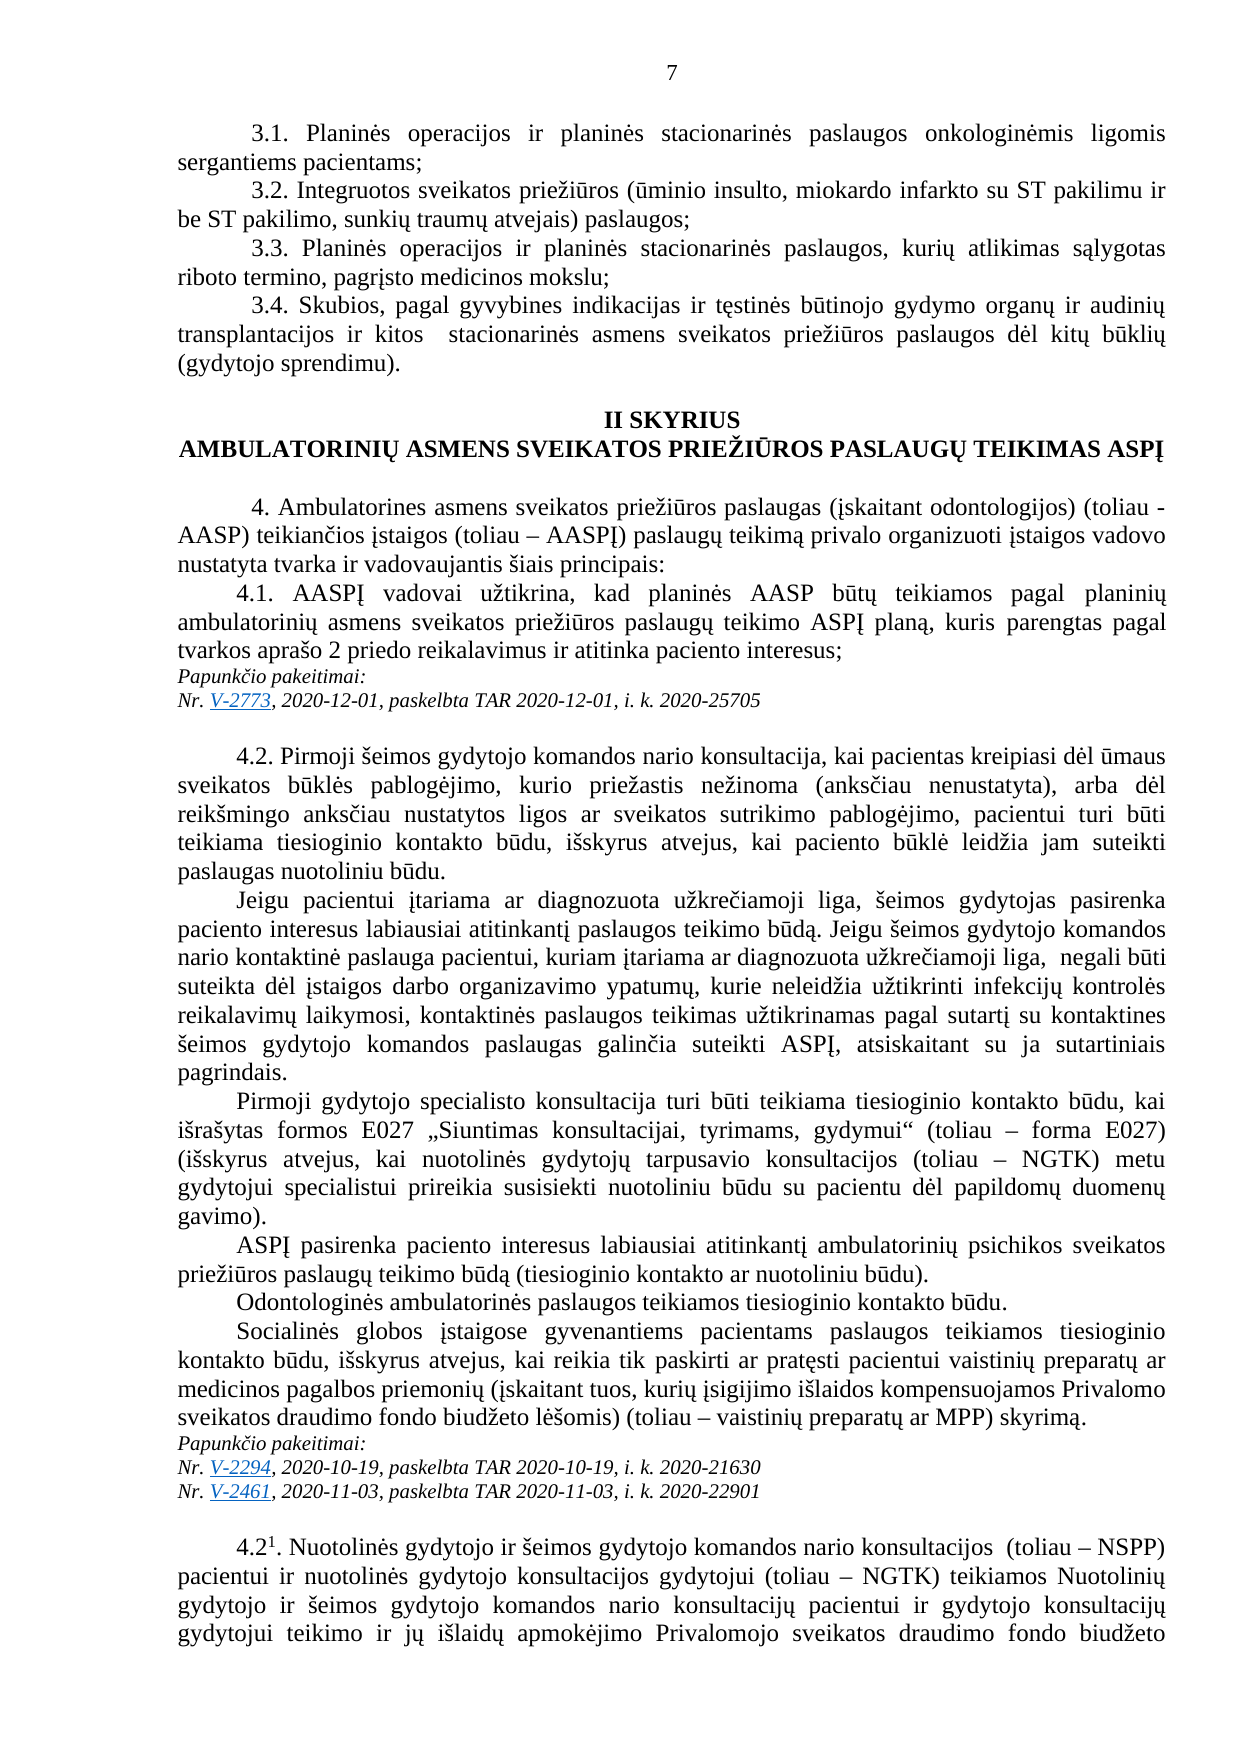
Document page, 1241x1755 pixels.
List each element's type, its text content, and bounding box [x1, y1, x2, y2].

text Nr. V-2773, 2020-12-01, paskelbta TAR 2020-12-01, i. k. 2020-25705 [177, 688, 1167, 712]
text Pirmoji gydytojo specialisto konsultacija turi būti teikiama tiesioginio kontakto būdu, kai išrašytas formos E027 „Siuntimas konsultacijai, tyrimams, gydymui“ (toliau – forma E027) (išskyrus atvejus, kai nuotolinės gydytojų tarpusavio konsultacijos (toliau – NGTK) metu gydytojui specialistui prireikia susisiekti nuotoliniu būdu su pacientu dėl papildomų duomenų gavimo). [177, 1086, 1167, 1230]
text Odontologinės ambulatorinės paslaugos teikiamos tiesioginio kontakto būdu. [177, 1287, 1167, 1316]
text 3.4. Skubios, pagal gyvybines indikacijas ir tęstinės būtinojo gydymo organų ir audinių transplantacijos ir kitos stacionarinės asmens sveikatos priežiūros paslaugos dėl kitų būklių (gydytojo sprendimu). [177, 291, 1167, 377]
text Papunkčio pakeitimai: [177, 664, 1167, 688]
text Nr. V-2294, 2020-10-19, paskelbta TAR 2020-10-19, i. k. 2020-21630 [177, 1455, 1167, 1479]
text 4. Ambulatorines asmens sveikatos priežiūros paslaugas (įskaitant odontologijos) (toliau -AASP) teikiančios įstaigos (toliau – AASPĮ) paslaugų teikimą privalo organizuoti įstaigos vadovo nustatyta tvarka ir vadovaujantis šiais principais: [177, 492, 1167, 578]
text 3.1. Planinės operacijos ir planinės stacionarinės paslaugos onkologinėmis ligomis sergantiems pacientams; [177, 118, 1167, 176]
text 3.2. Integruotos sveikatos priežiūros (ūminio insulto, miokardo infarkto su ST pakilimu ir be ST pakilimo, sunkių traumų atvejais) paslaugos; [177, 176, 1167, 233]
text Papunkčio pakeitimai: [177, 1431, 1167, 1455]
text 4.21. Nuotolinės gydytojo ir šeimos gydytojo komandos nario konsultacijos (toliau – NSPP) pacientui ir nuotolinės gydytojo konsultacijos gydytojui (toliau – NGTK) teikiamos Nuotolinių gydytojo ir šeimos gydytojo komandos nario konsultacijų pacientui ir gydytojo konsultacijų gydytojui teikimo ir jų išlaidų apmokėjimo Privalomojo sveikatos draudimo fondo biudžeto [177, 1532, 1167, 1647]
text Socialinės globos įstaigose gyvenantiems pacientams paslaugos teikiamos tiesioginio kontakto būdu, išskyrus atvejus, kai reikia tik paskirti ar pratęsti pacientui vaistinių preparatų ar medicinos pagalbos priemonių (įskaitant tuos, kurių įsigijimo išlaidos kompensuojamos Privalomo sveikatos draudimo fondo biudžeto lėšomis) (toliau – vaistinių preparatų ar MPP) skyrimą. [177, 1316, 1167, 1431]
text ASPĮ pasirenka paciento interesus labiausiai atitinkantį ambulatorinių psichikos sveikatos priežiūros paslaugų teikimo būdą (tiesioginio kontakto ar nuotoliniu būdu). [177, 1230, 1167, 1287]
text II SKYRIUS [177, 406, 1167, 434]
text Nr. V-2461, 2020-11-03, paskelbta TAR 2020-11-03, i. k. 2020-22901 [177, 1479, 1167, 1503]
text 4.1. AASPĮ vadovai užtikrina, kad planinės AASP būtų teikiamos pagal planinių ambulatorinių asmens sveikatos priežiūros paslaugų teikimo ASPĮ planą, kuris parengtas pagal tvarkos aprašo 2 priedo reikalavimus ir atitinka paciento interesus; [177, 578, 1167, 664]
text 3.3. Planinės operacijos ir planinės stacionarinės paslaugos, kurių atlikimas sąlygotas riboto termino, pagrįsto medicinos mokslu; [177, 233, 1167, 291]
text AMBULATORINIŲ ASMENS SVEIKATOS PRIEŽIŪROS PASLAUGŲ TEIKIMAS ASPĮ [177, 434, 1167, 463]
text 4.2. Pirmoji šeimos gydytojo komandos nario konsultacija, kai pacientas kreipiasi dėl ūmaus sveikatos būklės pablogėjimo, kurio priežastis nežinoma (anksčiau nenustatyta), arba dėl reikšmingo anksčiau nustatytos ligos ar sveikatos sutrikimo pablogėjimo, pacientui turi būti teikiama tiesioginio kontakto būdu, išskyrus atvejus, kai paciento būklė leidžia jam suteikti paslaugas nuotoliniu būdu. [177, 741, 1167, 885]
text Jeigu pacientui įtariama ar diagnozuota užkrečiamoji liga, šeimos gydytojas pasirenka paciento interesus labiausiai atitinkantį paslaugos teikimo būdą. Jeigu šeimos gydytojo komandos nario kontaktinė paslauga pacientui, kuriam įtariama ar diagnozuota užkrečiamoji liga, negali būti suteikta dėl įstaigos darbo organizavimo ypatumų, kurie neleidžia užtikrinti infekcijų kontrolės reikalavimų laikymosi, kontaktinės paslaugos teikimas užtikrinamas pagal sutartį su kontaktines šeimos gydytojo komandos paslaugas galinčia suteikti ASPĮ, atsiskaitant su ja sutartiniais pagrindais. [177, 885, 1167, 1086]
